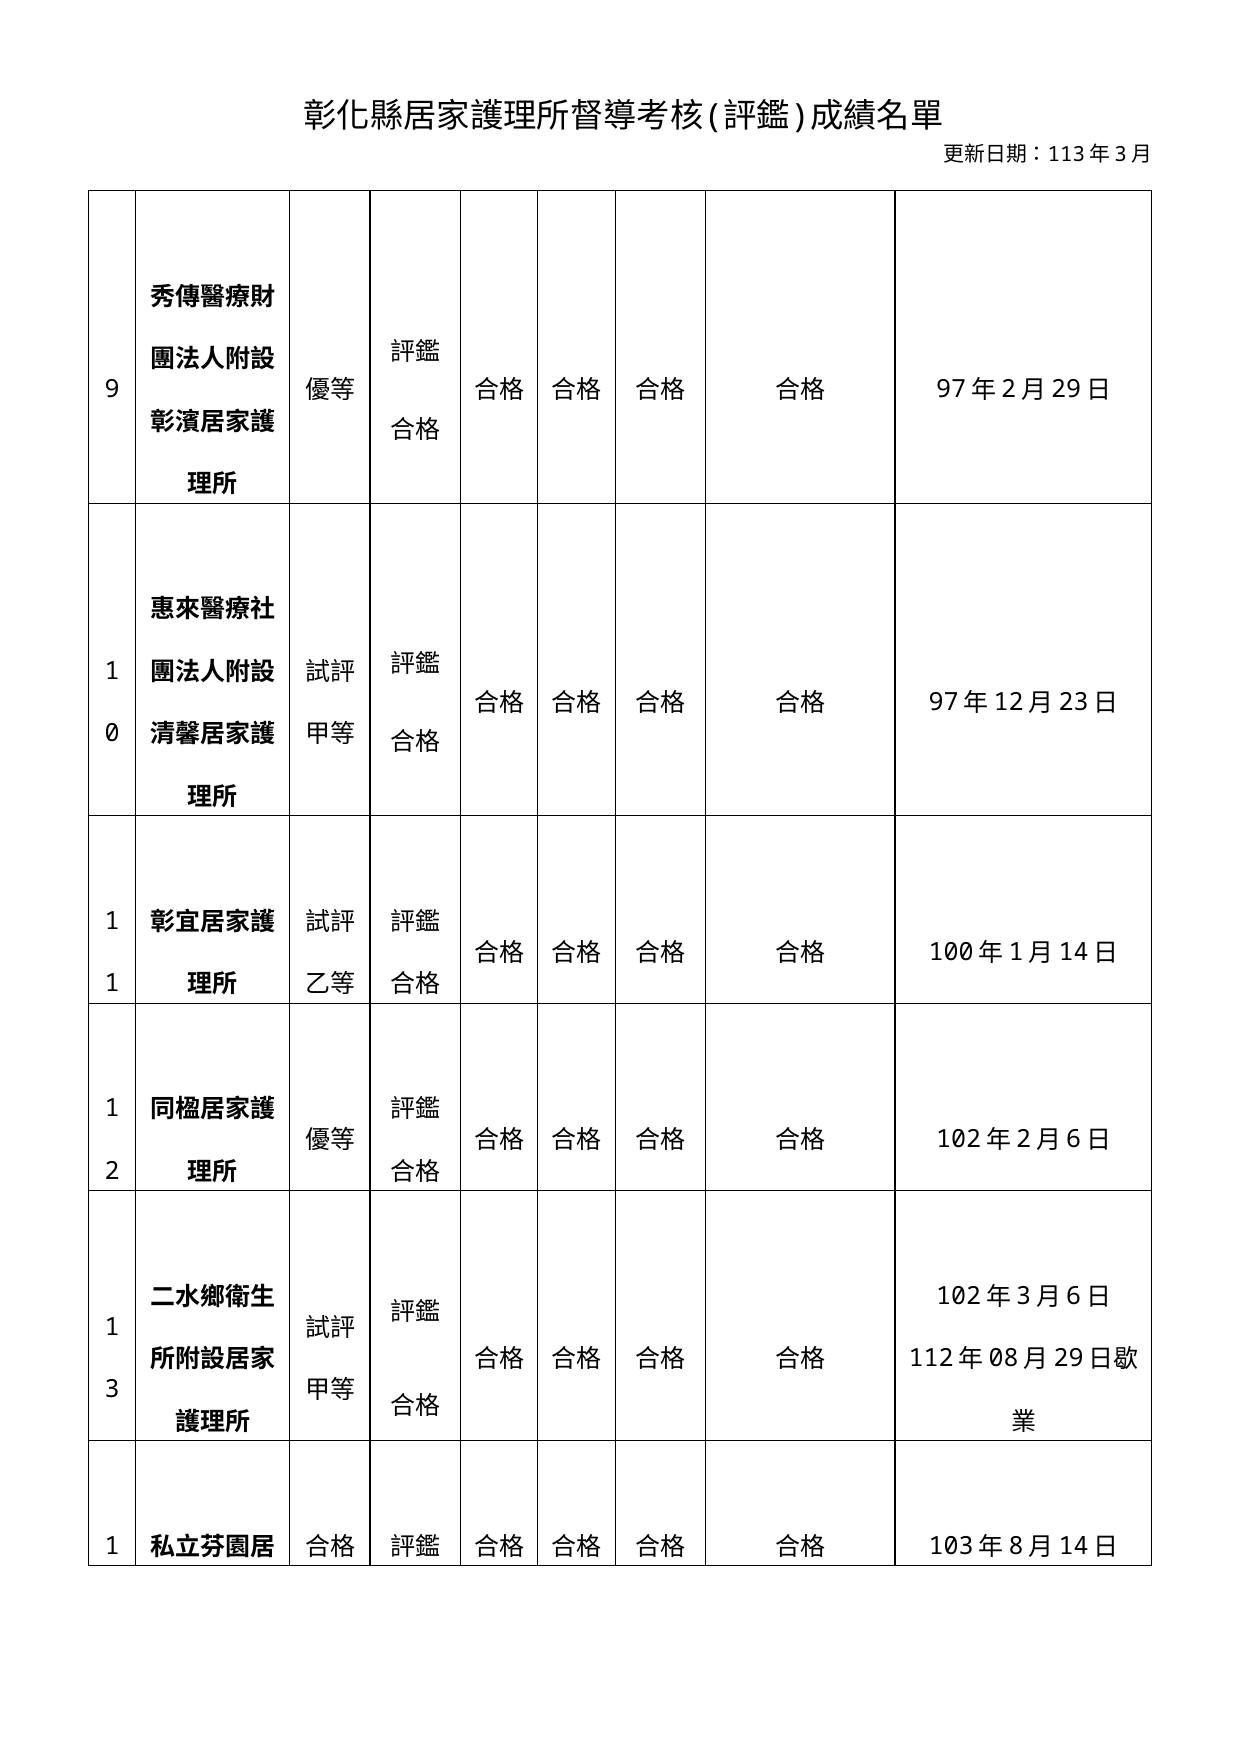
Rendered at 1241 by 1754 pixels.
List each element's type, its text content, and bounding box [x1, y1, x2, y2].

table_cell 合格 [461, 1441, 537, 1565]
table_cell 惠來醫療社團法人附設清馨居家護理所 [136, 504, 289, 815]
table_cell 合格 [706, 191, 894, 503]
table_cell 合格 [538, 191, 615, 503]
table_cell 評鑑 合格 [371, 1191, 460, 1440]
table_cell 彰宜居家護理所 [136, 816, 289, 1003]
table_cell 100年1月14日 [896, 816, 1151, 1003]
table_cell 合格 [461, 1004, 537, 1190]
table_cell 試評甲等 [290, 1191, 369, 1440]
table_cell 合格 [616, 1441, 705, 1565]
table_cell 合格 [616, 816, 705, 1003]
table_cell 評鑑 合格 [371, 816, 460, 1003]
table_cell 試評甲等 [290, 504, 369, 815]
table_cell 合格 [290, 1441, 369, 1565]
table_cell 評鑑 合格 [371, 1004, 460, 1190]
table_cell 合格 [461, 1191, 537, 1440]
table_cell 優等 [290, 1004, 369, 1190]
table_cell 試評乙等 [290, 816, 369, 1003]
table_cell 合格 [616, 1191, 705, 1440]
table_cell 11 [89, 816, 135, 1003]
table_cell 合格 [706, 504, 894, 815]
table_cell 1 [89, 1441, 135, 1565]
table_cell 合格 [538, 1191, 615, 1440]
table_cell 102年3月6日 112年08月29日歇業 [896, 1191, 1151, 1440]
table_cell 10 [89, 504, 135, 815]
table_cell 合格 [706, 1191, 894, 1440]
table_cell 103年8月14日 [896, 1441, 1151, 1565]
table_cell 102年2月6日 [896, 1004, 1151, 1190]
table_cell 二水鄉衛生所附設居家護理所 [136, 1191, 289, 1440]
table_cell 合格 [706, 1004, 894, 1190]
table_cell 評鑑 合格 [371, 191, 460, 503]
table_cell 同楹居家護理所 [136, 1004, 289, 1190]
table_cell 合格 [461, 191, 537, 503]
table_cell 合格 [616, 504, 705, 815]
table_cell 合格 [461, 504, 537, 815]
table_cell 12 [89, 1004, 135, 1190]
table_cell 合格 [538, 504, 615, 815]
table_cell 優等 [290, 191, 369, 503]
table_cell 9 [89, 191, 135, 503]
table_cell 合格 [616, 1004, 705, 1190]
table_cell 97年2月29日 [896, 191, 1151, 503]
table_cell 合格 [616, 191, 705, 503]
table_cell 合格 [706, 816, 894, 1003]
table_cell 評鑑 [371, 1441, 460, 1565]
table_cell 秀傳醫療財團法人附設彰濱居家護理所 [136, 191, 289, 503]
table_cell 評鑑 合格 [371, 504, 460, 815]
table_cell 13 [89, 1191, 135, 1440]
table_cell 97年12月23日 [896, 504, 1151, 815]
table_cell 合格 [538, 816, 615, 1003]
table_cell 合格 [461, 816, 537, 1003]
table_cell 私立芬園居 [136, 1441, 289, 1565]
table_cell 合格 [706, 1441, 894, 1565]
table_cell 合格 [538, 1441, 615, 1565]
table_cell 合格 [538, 1004, 615, 1190]
